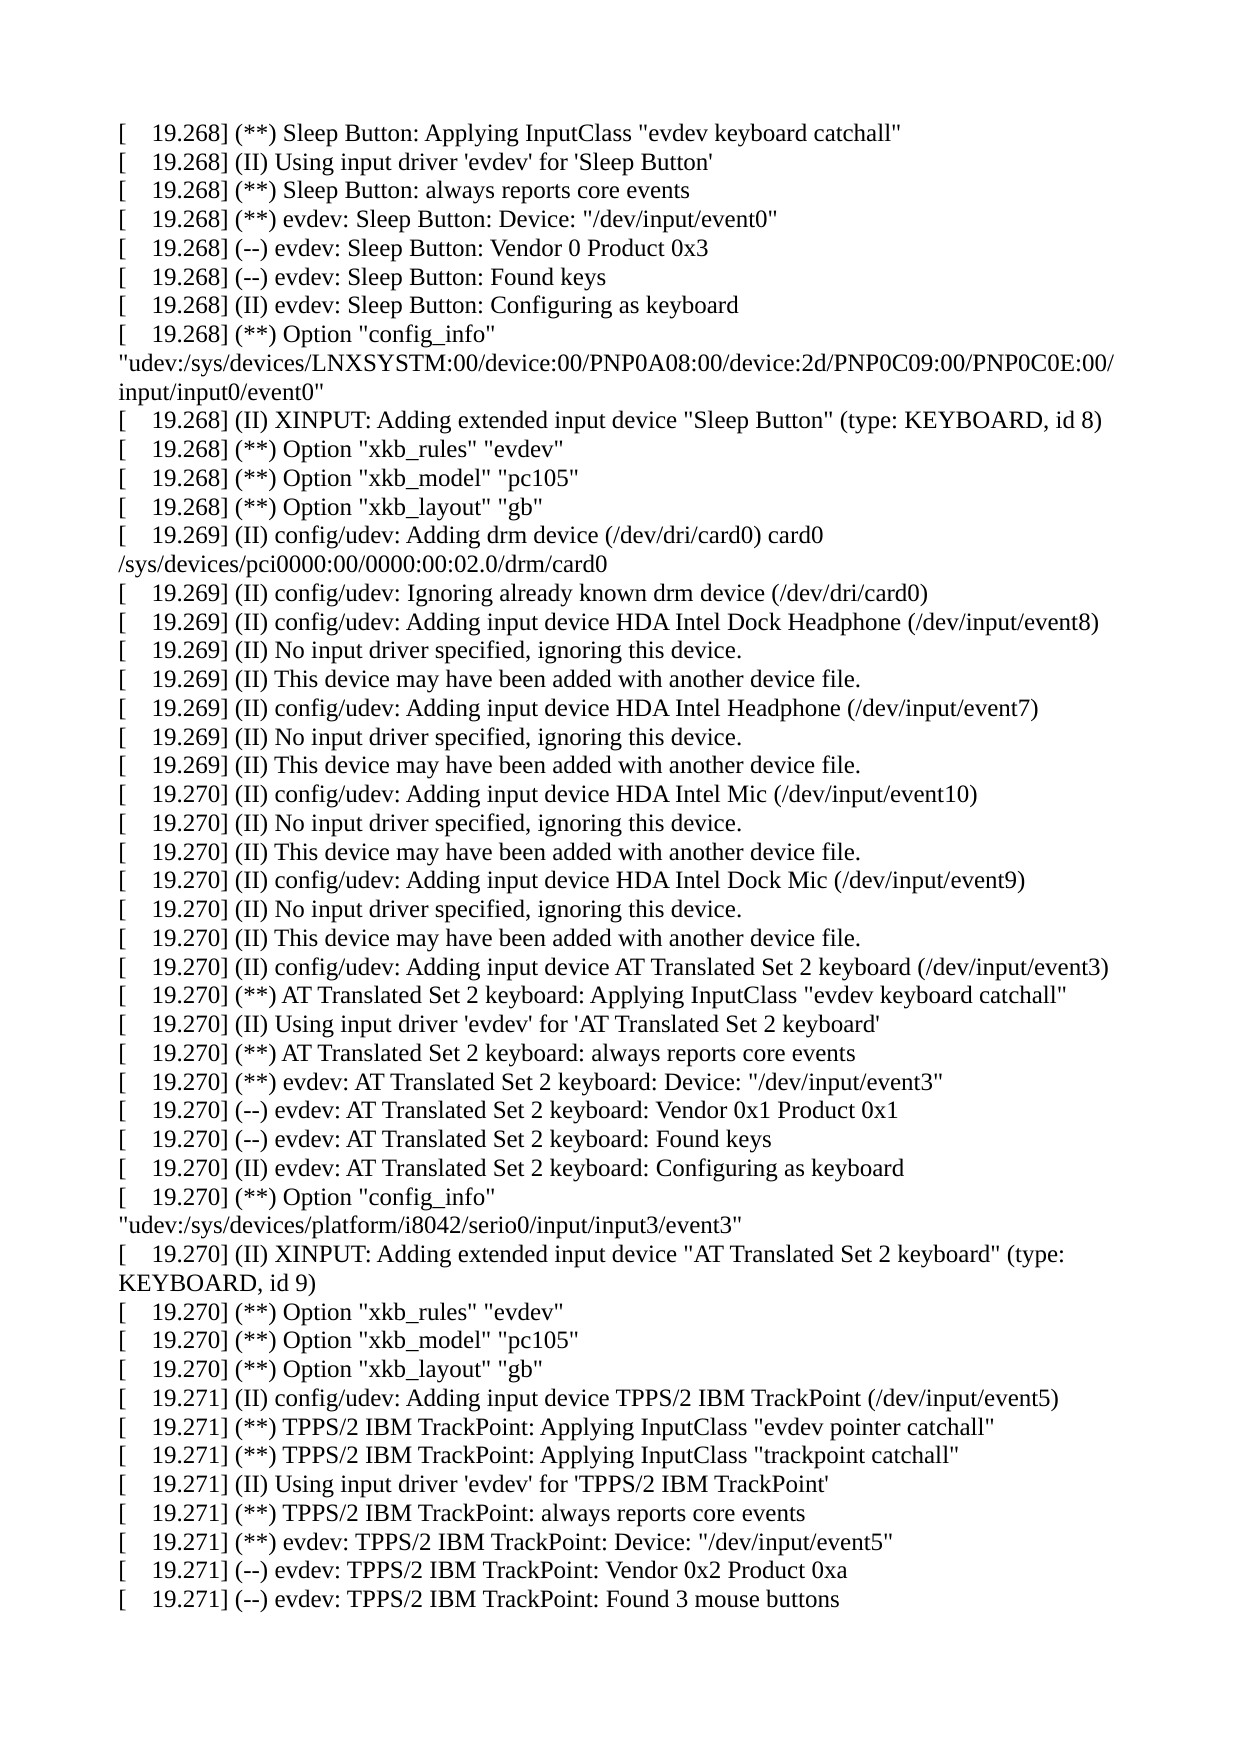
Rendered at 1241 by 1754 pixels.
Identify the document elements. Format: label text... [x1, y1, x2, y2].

text [ 19.271] (**) TPPS/2 IBM TrackPoint: Applying InputClass "trackpoint catchall" [118, 1441, 1122, 1469]
text [ 19.269] (II) No input driver specified, ignoring this device. [118, 636, 1122, 664]
text [ 19.269] (II) config/udev: Adding drm device (/dev/dri/card0) card0 /sys/devices/pci0000:00/0000:00:02.0/drm/card0 [118, 521, 1122, 578]
text [ 19.270] (**) AT Translated Set 2 keyboard: always reports core events [118, 1038, 1122, 1067]
text [ 19.271] (**) TPPS/2 IBM TrackPoint: Applying InputClass "evdev pointer catchall" [118, 1412, 1122, 1441]
text [ 19.269] (II) This device may have been added with another device file. [118, 751, 1122, 779]
text [ 19.271] (**) evdev: TPPS/2 IBM TrackPoint: Device: "/dev/input/event5" [118, 1527, 1122, 1556]
text [ 19.270] (II) Using input driver 'evdev' for 'AT Translated Set 2 keyboard' [118, 1009, 1122, 1038]
text [ 19.269] (II) config/udev: Adding input device HDA Intel Headphone (/dev/input/event7) [118, 693, 1122, 722]
text [ 19.270] (II) No input driver specified, ignoring this device. [118, 808, 1122, 837]
text [ 19.268] (II) XINPUT: Adding extended input device "Sleep Button" (type: KEYBOARD, id 8) [118, 406, 1122, 434]
text [ 19.268] (**) Sleep Button: Applying InputClass "evdev keyboard catchall" [118, 118, 1122, 147]
text [ 19.271] (**) TPPS/2 IBM TrackPoint: always reports core events [118, 1498, 1122, 1527]
text [ 19.270] (II) No input driver specified, ignoring this device. [118, 894, 1122, 923]
text [ 19.270] (**) Option "xkb_rules" "evdev" [118, 1297, 1122, 1326]
text [ 19.269] (II) No input driver specified, ignoring this device. [118, 722, 1122, 751]
text [ 19.268] (II) evdev: Sleep Button: Configuring as keyboard [118, 291, 1122, 319]
text [ 19.271] (II) config/udev: Adding input device TPPS/2 IBM TrackPoint (/dev/input/event5) [118, 1383, 1122, 1412]
text [ 19.270] (**) Option "config_info" "udev:/sys/devices/platform/i8042/serio0/input/input3/event3" [118, 1182, 1122, 1239]
text [ 19.270] (II) config/udev: Adding input device HDA Intel Mic (/dev/input/event10) [118, 779, 1122, 808]
text [ 19.270] (**) Option "xkb_layout" "gb" [118, 1354, 1122, 1383]
text [ 19.271] (--) evdev: TPPS/2 IBM TrackPoint: Vendor 0x2 Product 0xa [118, 1556, 1122, 1584]
text [ 19.270] (II) XINPUT: Adding extended input device "AT Translated Set 2 keyboard" (type: KEYBOARD, id 9) [118, 1239, 1122, 1297]
text [ 19.270] (II) This device may have been added with another device file. [118, 923, 1122, 952]
text [ 19.270] (II) evdev: AT Translated Set 2 keyboard: Configuring as keyboard [118, 1153, 1122, 1182]
text [ 19.270] (--) evdev: AT Translated Set 2 keyboard: Found keys [118, 1124, 1122, 1153]
text [ 19.268] (**) Sleep Button: always reports core events [118, 176, 1122, 204]
text [ 19.270] (II) This device may have been added with another device file. [118, 837, 1122, 866]
text [ 19.268] (**) Option "xkb_rules" "evdev" [118, 434, 1122, 463]
text [ 19.271] (II) Using input driver 'evdev' for 'TPPS/2 IBM TrackPoint' [118, 1469, 1122, 1498]
text [ 19.270] (II) config/udev: Adding input device AT Translated Set 2 keyboard (/dev/input/event3) [118, 952, 1122, 981]
text [ 19.270] (II) config/udev: Adding input device HDA Intel Dock Mic (/dev/input/event9) [118, 866, 1122, 894]
text [ 19.270] (**) evdev: AT Translated Set 2 keyboard: Device: "/dev/input/event3" [118, 1067, 1122, 1096]
text [ 19.269] (II) This device may have been added with another device file. [118, 664, 1122, 693]
text [ 19.269] (II) config/udev: Adding input device HDA Intel Dock Headphone (/dev/input/event8) [118, 607, 1122, 636]
text [ 19.271] (--) evdev: TPPS/2 IBM TrackPoint: Found 3 mouse buttons [118, 1584, 1122, 1613]
text [ 19.270] (**) AT Translated Set 2 keyboard: Applying InputClass "evdev keyboard catchall" [118, 981, 1122, 1009]
text [ 19.268] (**) evdev: Sleep Button: Device: "/dev/input/event0" [118, 204, 1122, 233]
text [ 19.270] (**) Option "xkb_model" "pc105" [118, 1326, 1122, 1354]
text [ 19.268] (**) Option "xkb_model" "pc105" [118, 463, 1122, 492]
text [ 19.269] (II) config/udev: Ignoring already known drm device (/dev/dri/card0) [118, 578, 1122, 607]
text [ 19.268] (--) evdev: Sleep Button: Vendor 0 Product 0x3 [118, 233, 1122, 262]
text [ 19.268] (II) Using input driver 'evdev' for 'Sleep Button' [118, 147, 1122, 176]
text [ 19.268] (--) evdev: Sleep Button: Found keys [118, 262, 1122, 291]
text [ 19.270] (--) evdev: AT Translated Set 2 keyboard: Vendor 0x1 Product 0x1 [118, 1096, 1122, 1124]
text [ 19.268] (**) Option "config_info" "udev:/sys/devices/LNXSYSTM:00/device:00/PNP0A08:00/device:2d/PNP0C09:00/PNP0C0E:00/input/input0/event0" [118, 319, 1122, 406]
text [ 19.268] (**) Option "xkb_layout" "gb" [118, 492, 1122, 521]
